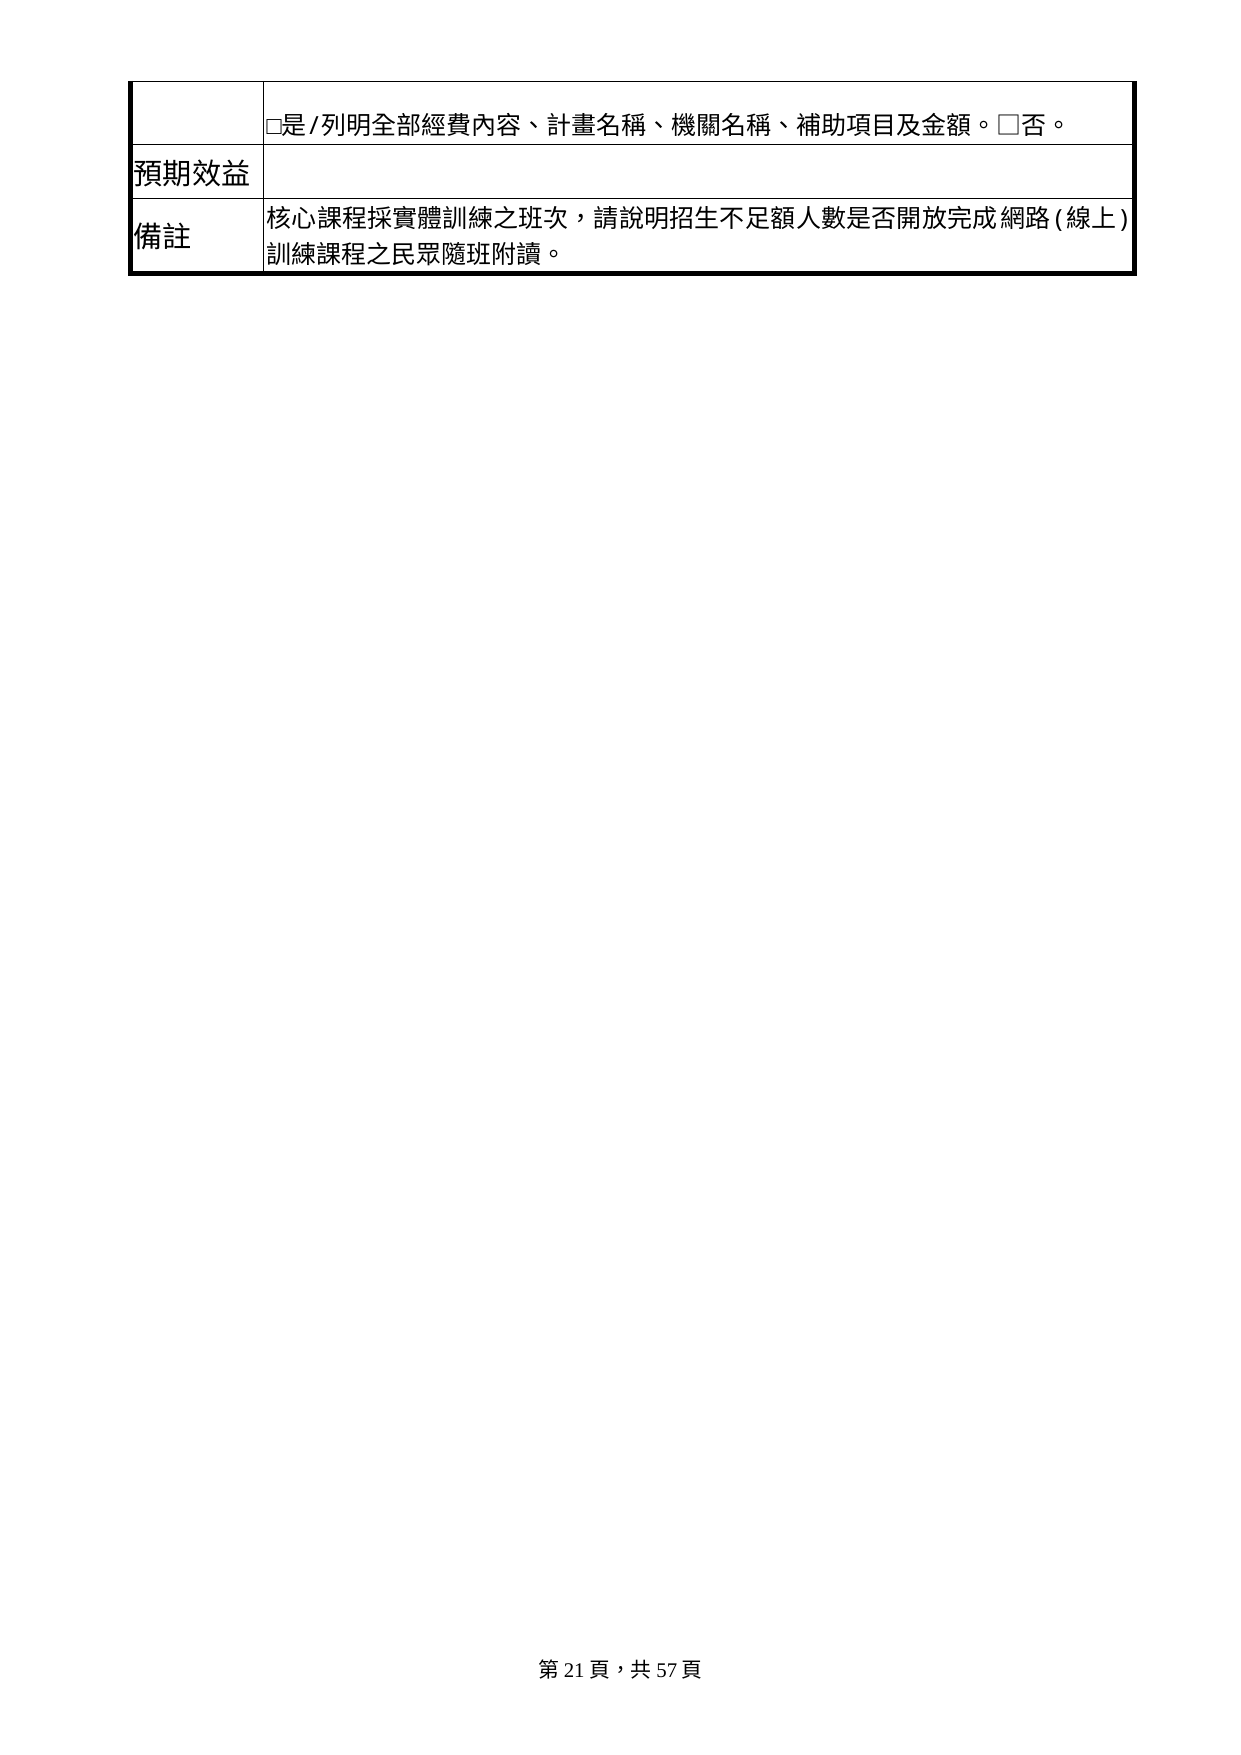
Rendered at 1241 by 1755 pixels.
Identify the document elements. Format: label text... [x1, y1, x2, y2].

table_cell 核心課程採實體訓練之班次，請說明招生不足額人數是否開放完成網路(線上)訓練課程之民眾隨班附讀。 [264, 199, 1132, 271]
table_cell [133, 82, 263, 144]
table_cell 備註 [133, 199, 263, 271]
table_cell 預期效益 [133, 145, 263, 197]
table_cell □是/列明全部經費內容、計畫名稱、機關名稱、補助項目及金額。□否。 [264, 82, 1132, 144]
table_cell [264, 145, 1132, 197]
